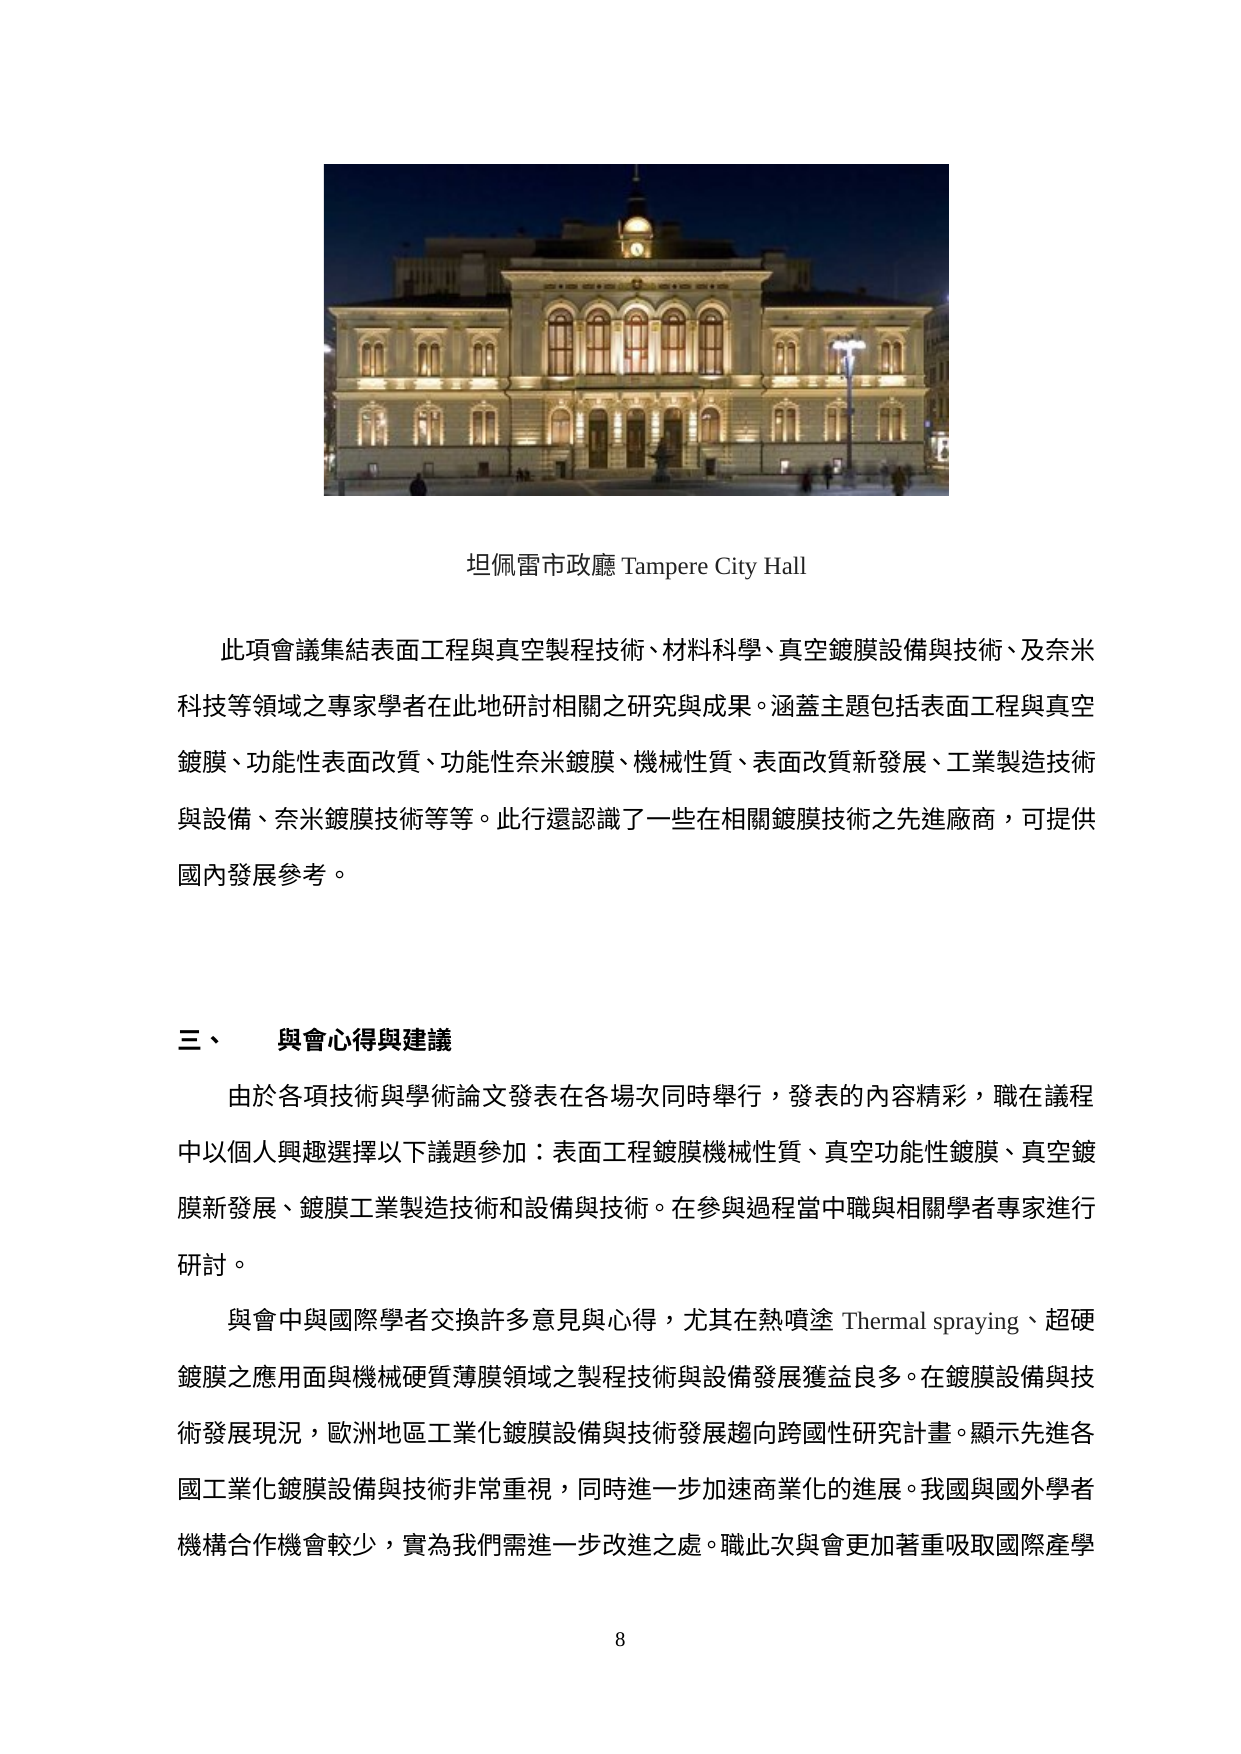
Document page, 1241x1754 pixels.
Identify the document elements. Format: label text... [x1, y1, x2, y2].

text 由於各項技術與學術論文發表在各場次同時舉行，發表的內容精彩，職在議程中以個人興趣選擇以下議題參加：表面工程鍍膜機械性質、真空功能性鍍膜、真空鍍膜新發展、鍍膜工業製造技術和設備與技術。在參與過程當中職與相關學者專家進行研討。 [177, 1076, 1096, 1282]
list 與會心得與建議 [177, 1020, 1096, 1058]
text 此項會議集結表面工程與真空製程技術、材料科學、真空鍍膜設備與技術、及奈米科技等領域之專家學者在此地研討相關之研究與成果。涵蓋主題包括表面工程與真空鍍膜、功能性表面改質、功能性奈米鍍膜、機械性質、表面改質新發展、工業製造技術與設備、奈米鍍膜技術等等。此行還認識了一些在相關鍍膜技術之先進廠商，可提供國內發展參考。 [177, 630, 1096, 892]
text 坦佩雷市政廳Tampere City Hall [177, 545, 1096, 582]
text 與會中與國際學者交換許多意見與心得，尤其在熱噴塗Thermal spraying、超硬鍍膜之應用面與機械硬質薄膜領域之製程技術與設備發展獲益良多。在鍍膜設備與技術發展現況，歐洲地區工業化鍍膜設備與技術發展趨向跨國性研究計畫。顯示先進各國工業化鍍膜設備與技術非常重視，同時進一步加速商業化的進展。我國與國外學者機構合作機會較少，實為我們需進一步改進之處。職此次與會更加著重吸取國際產學 [177, 1300, 1096, 1563]
picture [323, 164, 949, 496]
